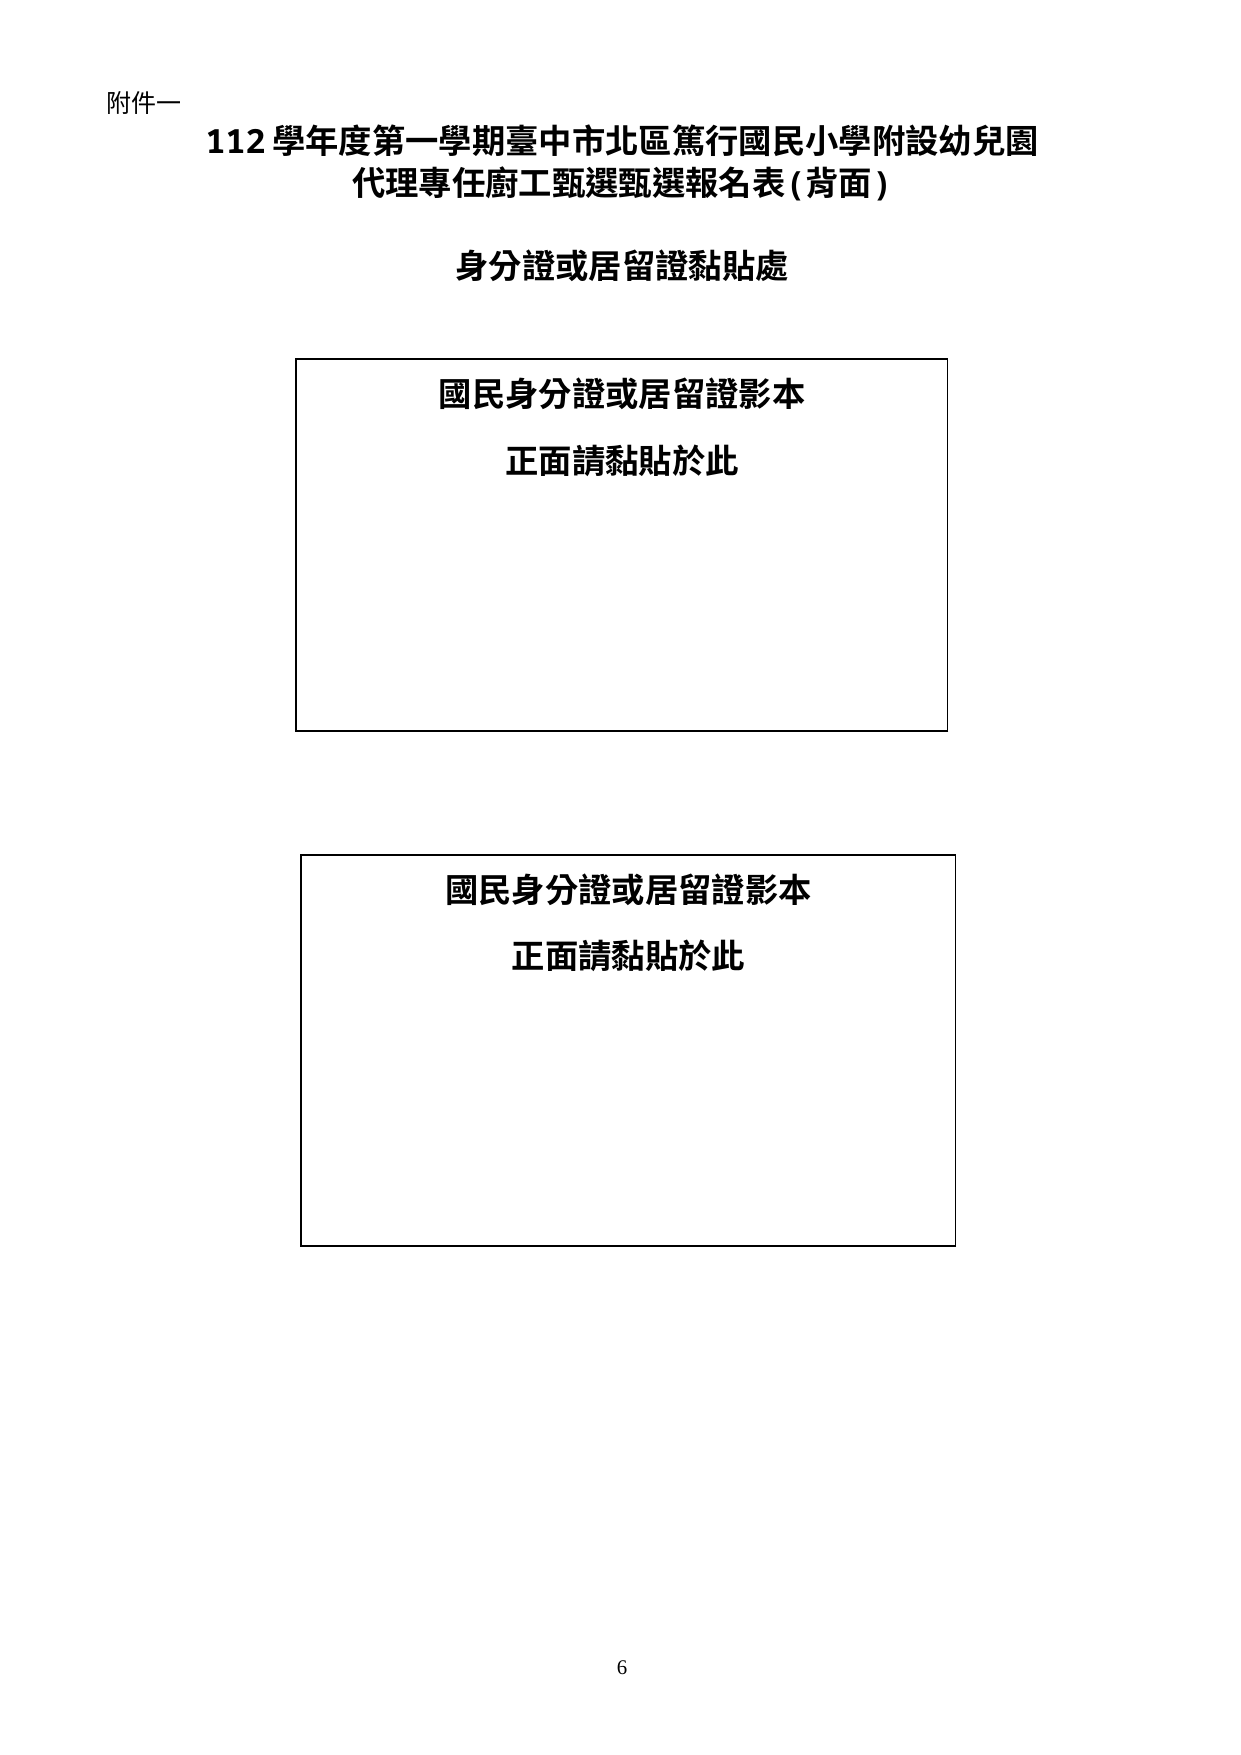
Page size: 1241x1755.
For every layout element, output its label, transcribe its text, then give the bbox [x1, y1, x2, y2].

text 正面請黏貼於此 [312, 434, 932, 483]
text 身分證或居留證黏貼處 [106, 245, 1137, 287]
text 國民身分證或居留證影本 [316, 863, 940, 912]
text 正面請黏貼於此 [316, 930, 940, 978]
text 112學年度第一學期臺中市北區篤行國民小學附設幼兒園 [106, 120, 1137, 162]
text 代理專任廚工甄選甄選報名表(背面) [106, 162, 1137, 203]
text 附件一 [106, 84, 1137, 120]
text 國民身分證或居留證影本 [312, 367, 932, 416]
